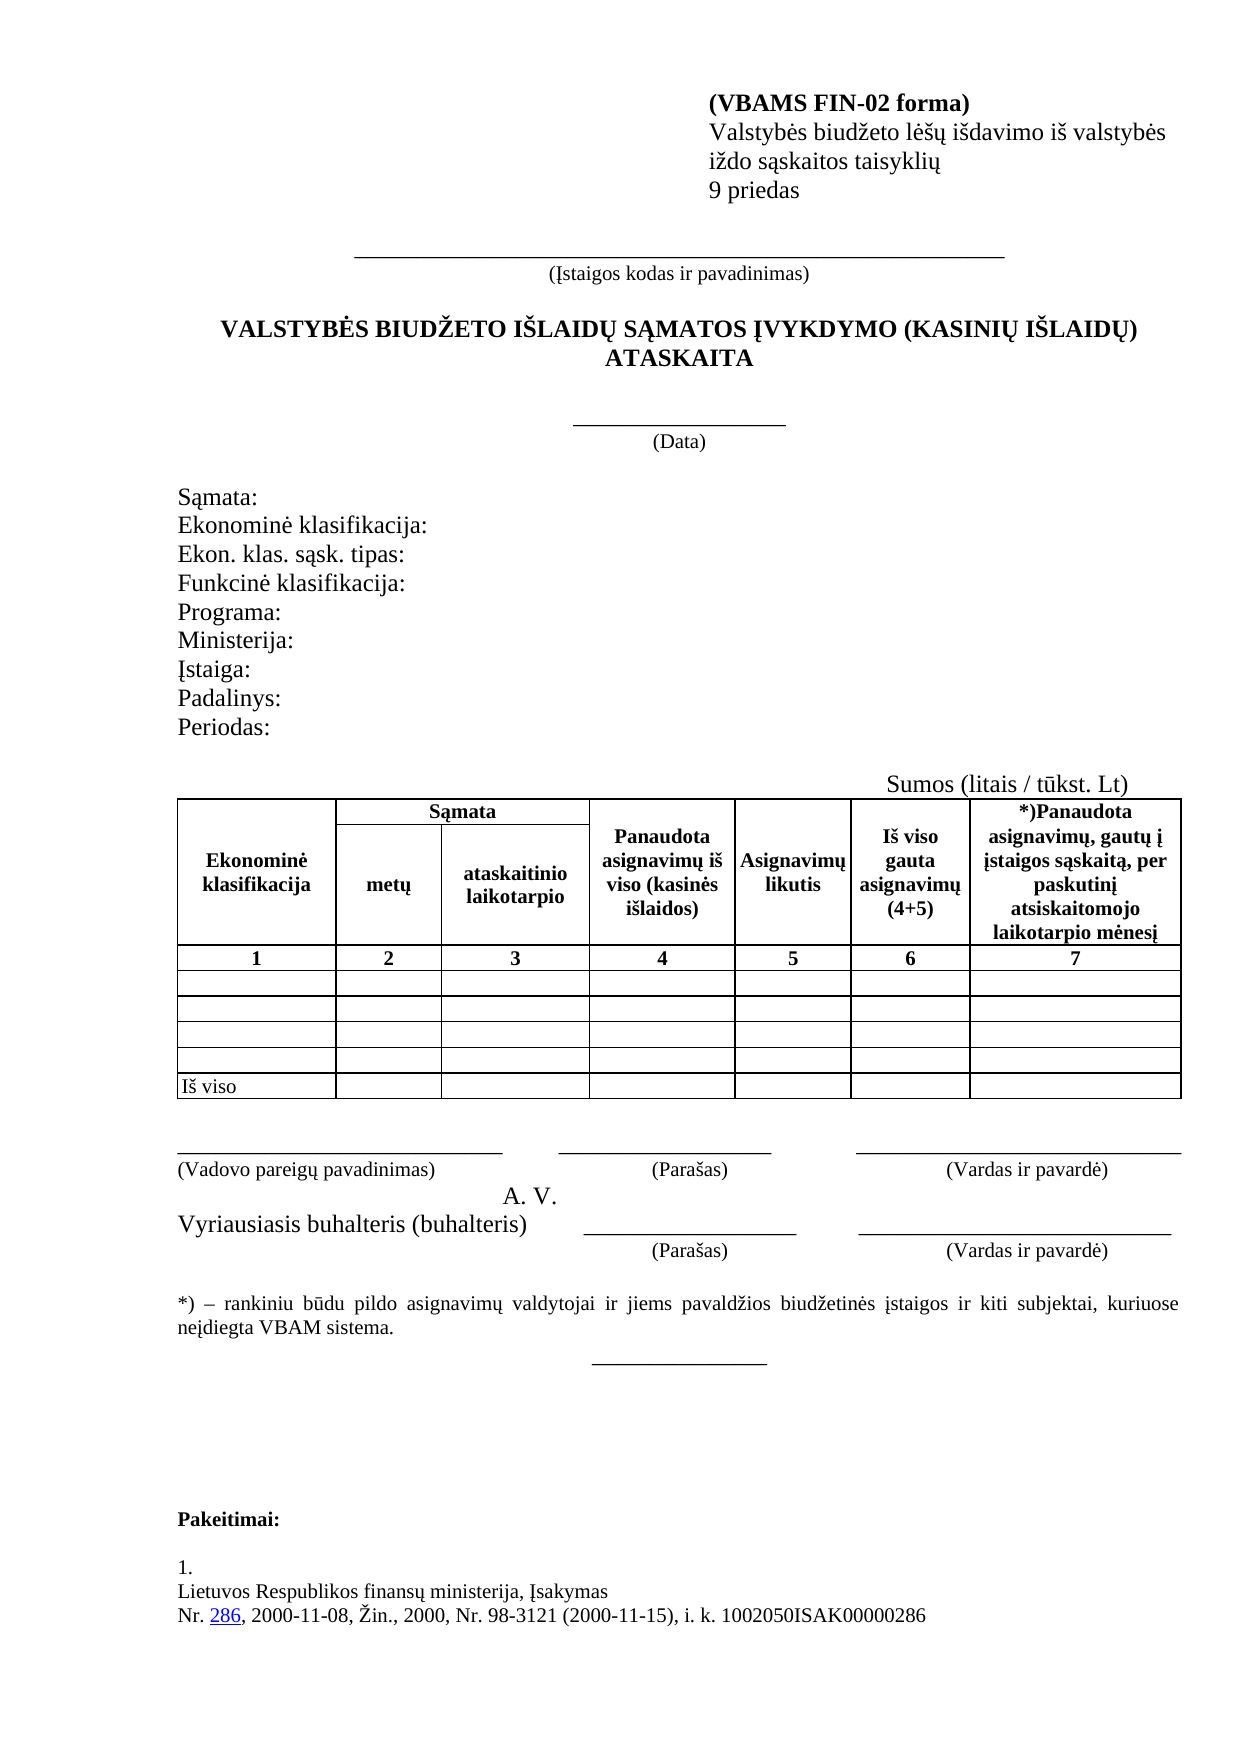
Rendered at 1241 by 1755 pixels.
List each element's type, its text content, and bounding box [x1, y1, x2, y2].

table_header *)Panaudota asignavimų, gautų į įstaigos sąskaitą, per paskutinį atsiskaitomojo laikotarpio mėnesį [971, 800, 1180, 944]
table_cell [852, 1074, 969, 1098]
text Įstaiga: [177, 654, 1181, 683]
text ______________ [177, 1339, 1181, 1368]
table_cell [971, 1022, 1180, 1046]
text 9 priedas [177, 175, 1181, 203]
table_header Panaudota asignavimų iš viso (kasinės išlaidos) [590, 800, 734, 944]
text Ekonominė klasifikacija: [177, 510, 1181, 539]
text __________________________ _________________ __________________________ [177, 1128, 1181, 1157]
table_cell [337, 1074, 441, 1098]
table_cell [852, 971, 969, 995]
text Periodas: [177, 712, 1181, 740]
text *) – rankiniu būdu pildo asignavimų valdytojai ir jiems pavaldžios biudžetinės įstaigos ir kiti subjektai, kuriuose neįdiegta VBAM sistema. [177, 1291, 1181, 1339]
table_cell [337, 1048, 441, 1072]
table_cell [590, 997, 734, 1021]
text (Vadovo pareigų pavadinimas) (Parašas) (Vardas ir pavardė) [177, 1157, 1181, 1181]
text (VBAMS FIN-02 forma) [177, 88, 1181, 117]
text _________________ [177, 400, 1181, 429]
text VALSTYBĖS BIUDŽETO IŠLAIDŲ SĄMATOS ĮVYKDYMO (KASINIŲ IŠLAIDŲ) ATASKAITA [177, 314, 1181, 371]
text Lietuvos Respublikos finansų ministerija, Įsakymas [177, 1579, 1181, 1603]
table_cell 6 [852, 946, 969, 969]
table_cell [178, 997, 335, 1021]
table_cell [590, 1022, 734, 1046]
table_cell [337, 997, 441, 1021]
text (Įstaigos kodas ir pavadinimas) [177, 261, 1181, 285]
table_header Sąmata [337, 800, 589, 823]
table_cell metų [337, 825, 441, 944]
table_cell [852, 1048, 969, 1072]
table_cell ataskaitinio laikotarpio [442, 825, 589, 944]
table_cell 7 [971, 946, 1180, 969]
text Padalinys: [177, 683, 1181, 712]
text iždo sąskaitos taisyklių [177, 146, 1181, 175]
table_cell [442, 971, 589, 995]
table_cell [590, 1074, 734, 1098]
text Funkcinė klasifikacija: [177, 568, 1181, 597]
table_cell [442, 1048, 589, 1072]
table_cell [736, 971, 850, 995]
table_cell [590, 971, 734, 995]
table_cell 3 [442, 946, 589, 969]
table_cell [442, 997, 589, 1021]
table_header Iš viso gauta asignavimų (4+5) [852, 800, 969, 944]
table_cell [736, 1074, 850, 1098]
table_cell [736, 1022, 850, 1046]
text Sumos (litais / tūkst. Lt) [886, 769, 1181, 798]
table_cell 5 [736, 946, 850, 969]
table_cell [971, 997, 1180, 1021]
text (Parašas) (Vardas ir pavardė) [177, 1238, 1181, 1262]
table_cell [337, 1022, 441, 1046]
table_cell [736, 997, 850, 1021]
text Sąmata: [177, 482, 1181, 510]
table_cell 4 [590, 946, 734, 969]
text (Data) [177, 429, 1181, 453]
text Pakeitimai: [177, 1507, 1181, 1531]
table_cell [971, 1048, 1180, 1072]
table_cell [442, 1022, 589, 1046]
table_cell [736, 1048, 850, 1072]
table_cell [337, 971, 441, 995]
text Ekon. klas. sąsk. tipas: [177, 539, 1181, 568]
table_header Ekonominė klasifikacija [178, 800, 335, 944]
table_cell Iš viso [178, 1074, 335, 1098]
table_cell 1 [178, 946, 335, 969]
table_cell [852, 1022, 969, 1046]
table_cell [590, 1048, 734, 1072]
table_cell [852, 997, 969, 1021]
table_cell [178, 1048, 335, 1072]
text Ministerija: [177, 625, 1181, 654]
text ____________________________________________________ [177, 232, 1181, 261]
table_cell [971, 1074, 1180, 1098]
text Vyriausiasis buhalteris (buhalteris) _________________ _________________________ [177, 1209, 1181, 1238]
text 1. [177, 1555, 1181, 1579]
text Programa: [177, 597, 1181, 625]
table_cell [178, 971, 335, 995]
table_cell 2 [337, 946, 441, 969]
table_cell [178, 1022, 335, 1046]
text A. V. [177, 1181, 1181, 1209]
table_cell [442, 1074, 589, 1098]
table_cell [971, 971, 1180, 995]
table_header Asignavimų likutis [736, 800, 850, 944]
text Nr. 286, 2000-11-08, Žin., 2000, Nr. 98-3121 (2000-11-15), i. k. 1002050ISAK00000286 [177, 1603, 1181, 1627]
text Valstybės biudžeto lėšų išdavimo iš valstybės [177, 117, 1181, 146]
